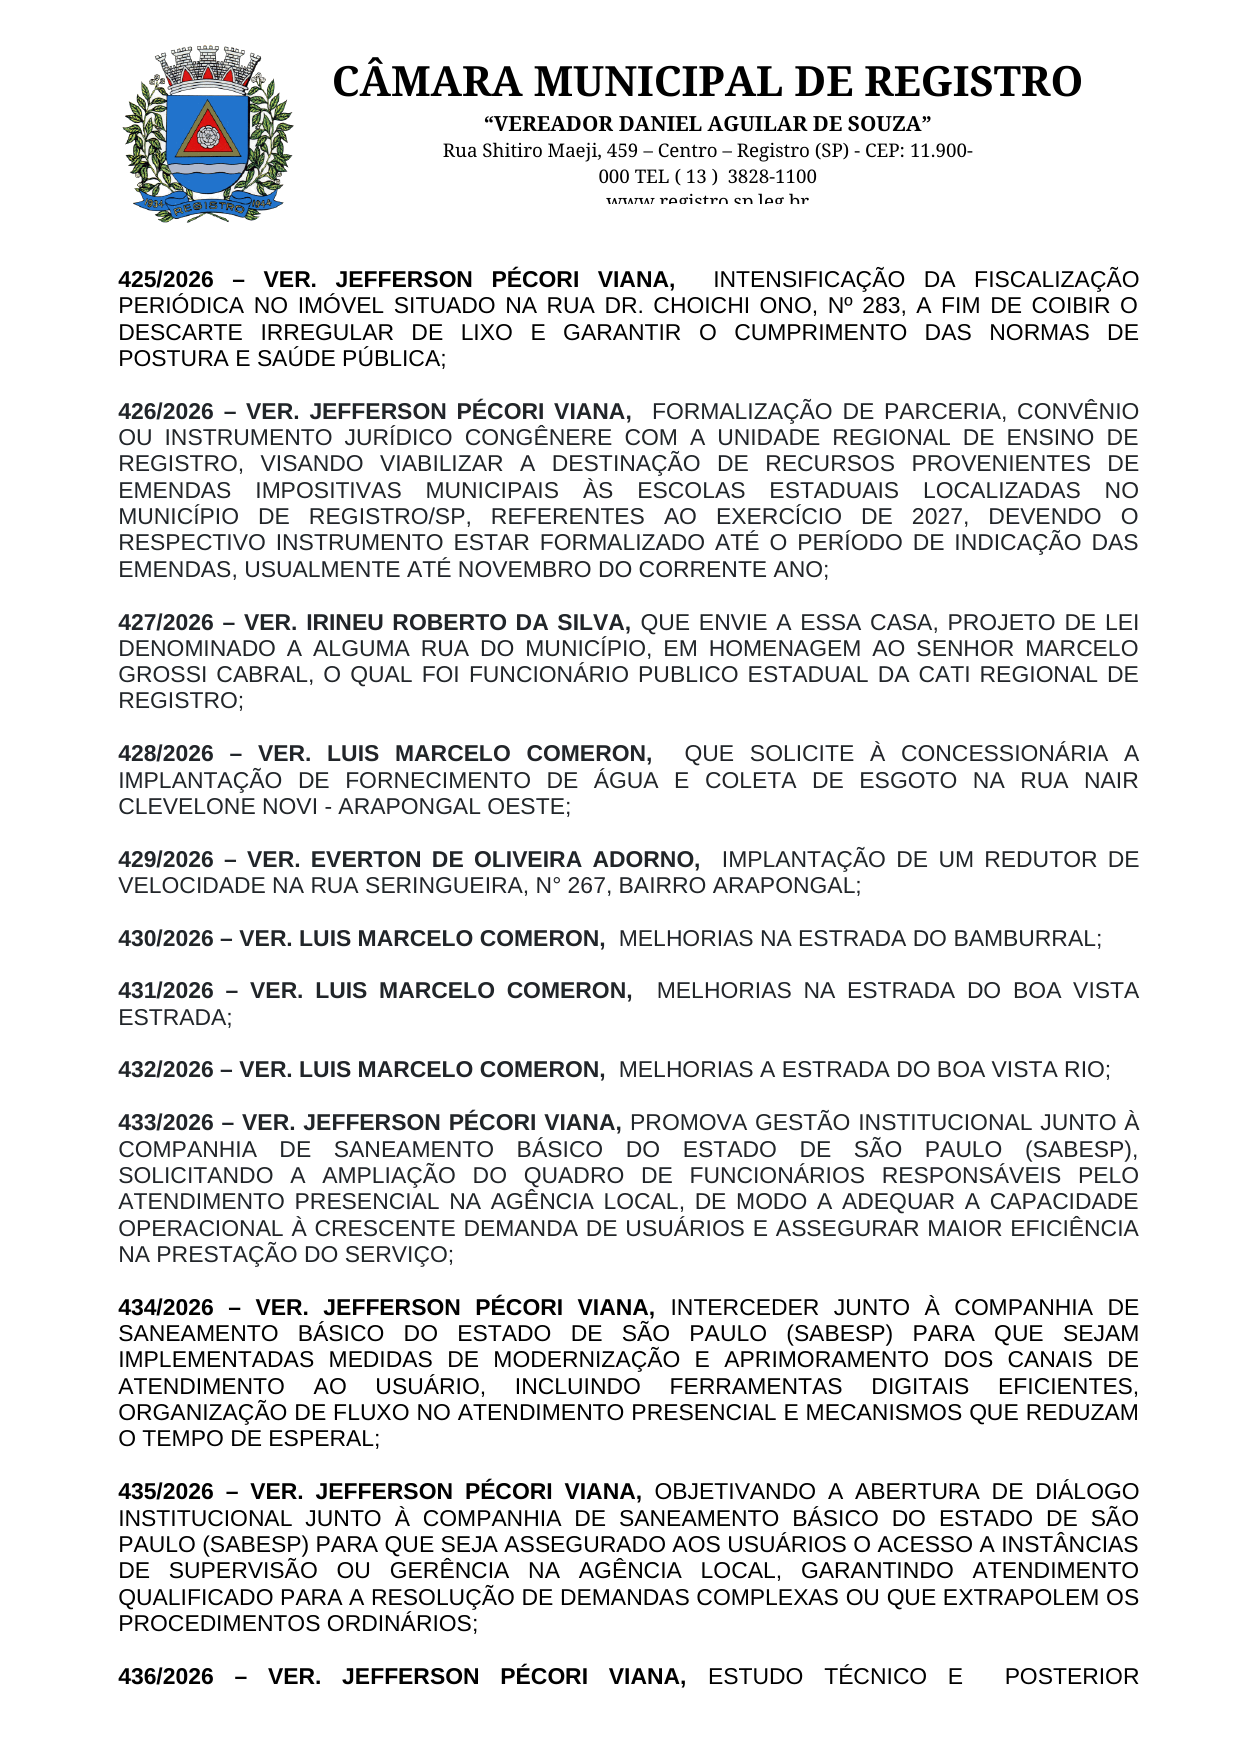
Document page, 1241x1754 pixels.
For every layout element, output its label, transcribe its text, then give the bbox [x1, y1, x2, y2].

text 434/2026 – VER. JEFFERSON PÉCORI VIANA, INTERCEDER JUNTO À COMPANHIA DE SANEAMENTO BÁSICO DO ESTADO DE SÃO PAULO (SABESP) PARA QUE SEJAM IMPLEMENTADAS MEDIDAS DE MODERNIZAÇÃO E APRIMORAMENTO DOS CANAIS DE ATENDIMENTO AO USUÁRIO, INCLUINDO FERRAMENTAS DIGITAIS EFICIENTES, ORGANIZAÇÃO DE FLUXO NO ATENDIMENTO PRESENCIAL E MECANISMOS QUE REDUZAM O TEMPO DE ESPERAL; [118, 1294, 1140, 1452]
text 433/2026 – VER. JEFFERSON PÉCORI VIANA, PROMOVA GESTÃO INSTITUCIONAL JUNTO À COMPANHIA DE SANEAMENTO BÁSICO DO ESTADO DE SÃO PAULO (SABESP), SOLICITANDO A AMPLIAÇÃO DO QUADRO DE FUNCIONÁRIOS RESPONSÁVEIS PELO ATENDIMENTO PRESENCIAL NA AGÊNCIA LOCAL, DE MODO A ADEQUAR A CAPACIDADE OPERACIONAL À CRESCENTE DEMANDA DE USUÁRIOS E ASSEGURAR MAIOR EFICIÊNCIA NA PRESTAÇÃO DO SERVIÇO; [118, 1109, 1140, 1267]
text 428/2026 – VER. LUIS MARCELO COMERON, QUE SOLICITE À CONCESSIONÁRIA A IMPLANTAÇÃO DE FORNECIMENTO DE ÁGUA E COLETA DE ESGOTO NA RUA NAIR CLEVELONE NOVI - ARAPONGAL OESTE; [118, 740, 1140, 819]
text 432/2026 – VER. LUIS MARCELO COMERON, MELHORIAS A ESTRADA DO BOA VISTA RIO; [118, 1056, 1140, 1083]
text 425/2026 – VER. JEFFERSON PÉCORI VIANA, INTENSIFICAÇÃO DA FISCALIZAÇÃO PERIÓDICA NO IMÓVEL SITUADO NA RUA DR. CHOICHI ONO, Nº 283, A FIM DE COIBIR O DESCARTE IRREGULAR DE LIXO E GARANTIR O CUMPRIMENTO DAS NORMAS DE POSTURA E SAÚDE PÚBLICA; [118, 266, 1140, 371]
picture [118, 39, 298, 228]
text 427/2026 – VER. IRINEU ROBERTO DA SILVA, QUE ENVIE A ESSA CASA, PROJETO DE LEI DENOMINADO A ALGUMA RUA DO MUNICÍPIO, EM HOMENAGEM AO SENHOR MARCELO GROSSI CABRAL, O QUAL FOI FUNCIONÁRIO PUBLICO ESTADUAL DA CATI REGIONAL DE REGISTRO; [118, 608, 1140, 714]
text 435/2026 – VER. JEFFERSON PÉCORI VIANA, OBJETIVANDO A ABERTURA DE DIÁLOGO INSTITUCIONAL JUNTO À COMPANHIA DE SANEAMENTO BÁSICO DO ESTADO DE SÃO PAULO (SABESP) PARA QUE SEJA ASSEGURADO AOS USUÁRIOS O ACESSO A INSTÂNCIAS DE SUPERVISÃO OU GERÊNCIA NA AGÊNCIA LOCAL, GARANTINDO ATENDIMENTO QUALIFICADO PARA A RESOLUÇÃO DE DEMANDAS COMPLEXAS OU QUE EXTRAPOLEM OS PROCEDIMENTOS ORDINÁRIOS; [118, 1478, 1140, 1636]
text 431/2026 – VER. LUIS MARCELO COMERON, MELHORIAS NA ESTRADA DO BOA VISTA ESTRADA; [118, 977, 1140, 1030]
text 426/2026 – VER. JEFFERSON PÉCORI VIANA, FORMALIZAÇÃO DE PARCERIA, CONVÊNIO OU INSTRUMENTO JURÍDICO CONGÊNERE COM A UNIDADE REGIONAL DE ENSINO DE REGISTRO, VISANDO VIABILIZAR A DESTINAÇÃO DE RECURSOS PROVENIENTES DE EMENDAS IMPOSITIVAS MUNICIPAIS ÀS ESCOLAS ESTADUAIS LOCALIZADAS NO MUNICÍPIO DE REGISTRO/SP, REFERENTES AO EXERCÍCIO DE 2027, DEVENDO O RESPECTIVO INSTRUMENTO ESTAR FORMALIZADO ATÉ O PERÍODO DE INDICAÇÃO DAS EMENDAS, USUALMENTE ATÉ NOVEMBRO DO CORRENTE ANO; [118, 398, 1140, 582]
text 429/2026 – VER. EVERTON DE OLIVEIRA ADORNO, IMPLANTAÇÃO DE UM REDUTOR DE VELOCIDADE NA RUA SERINGUEIRA, N° 267, BAIRRO ARAPONGAL; [118, 846, 1140, 898]
text 436/2026 – VER. JEFFERSON PÉCORI VIANA, ESTUDO TÉCNICO E POSTERIOR [118, 1663, 1140, 1689]
text 430/2026 – VER. LUIS MARCELO COMERON, MELHORIAS NA ESTRADA DO BAMBURRAL; [118, 925, 1140, 951]
